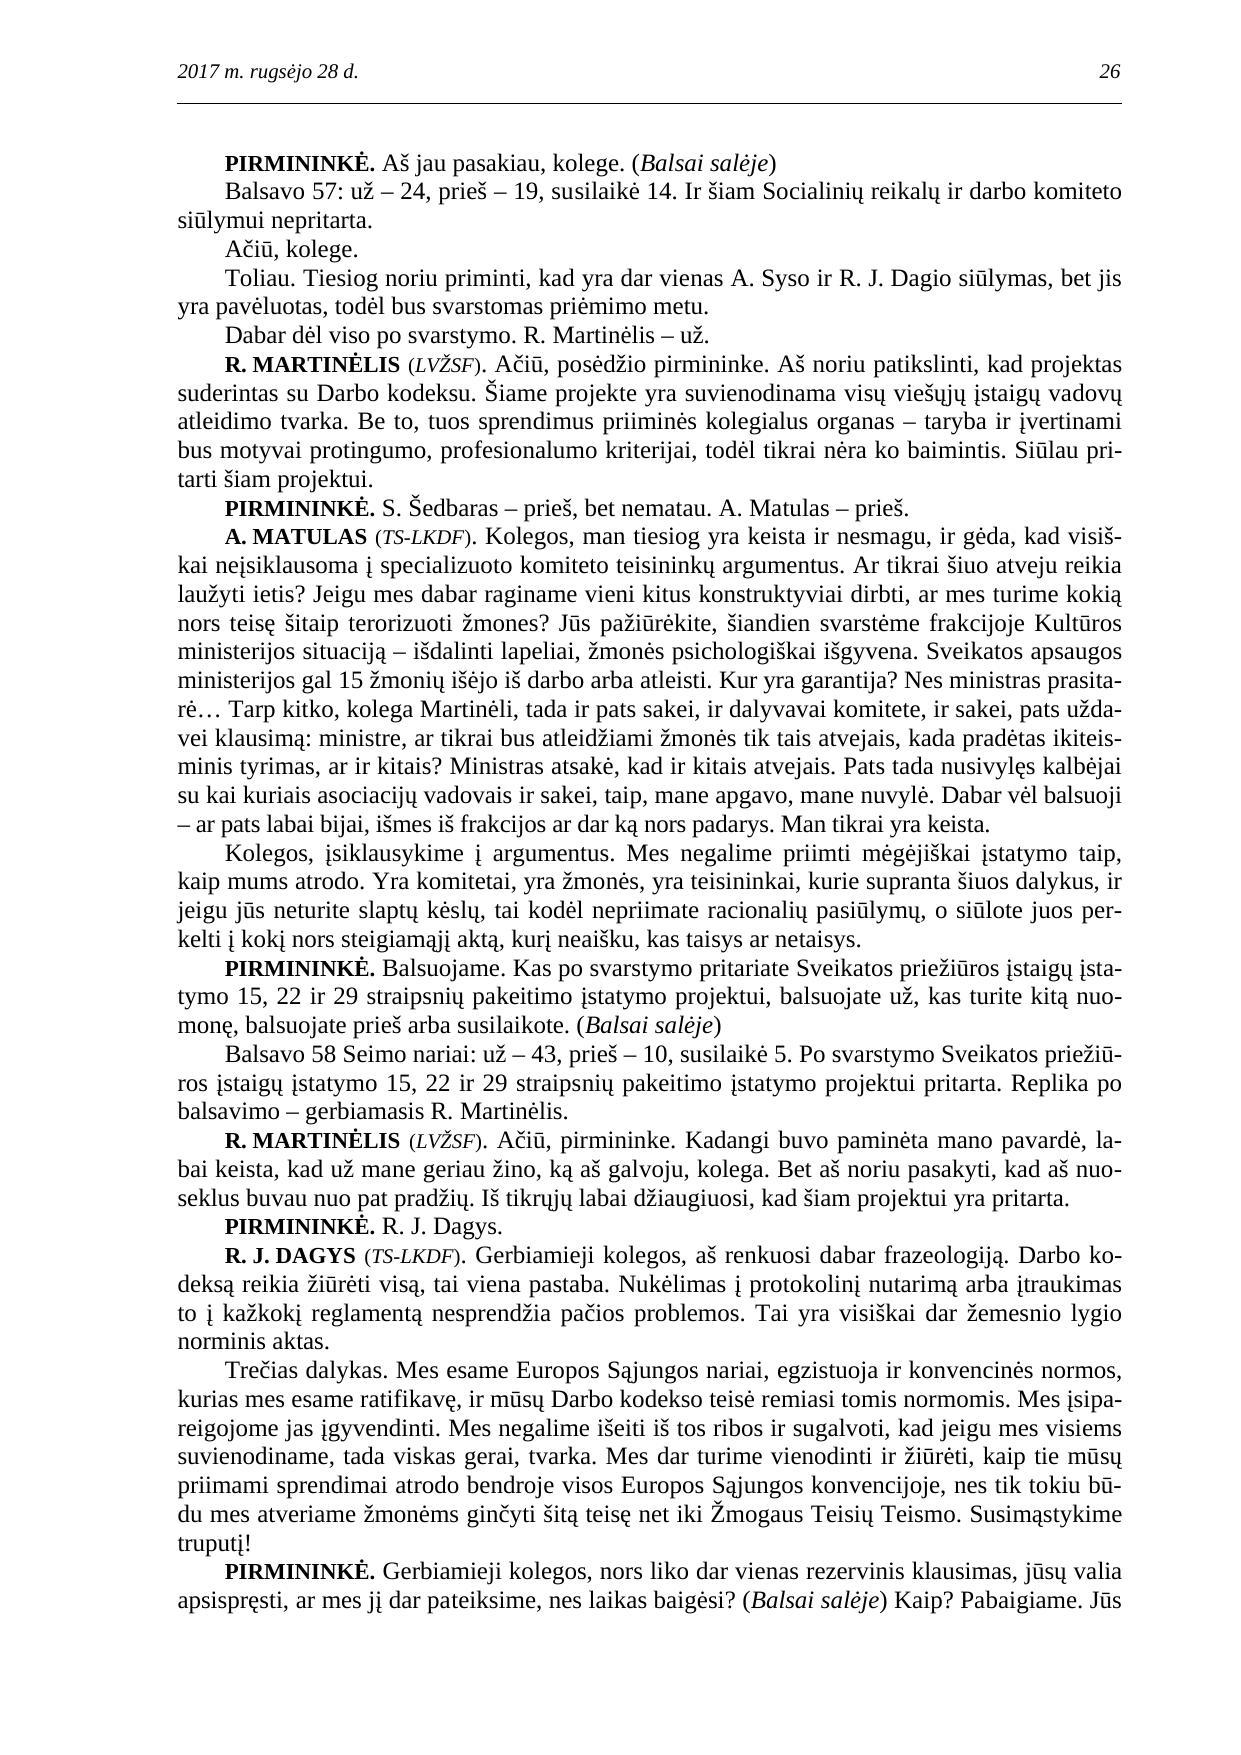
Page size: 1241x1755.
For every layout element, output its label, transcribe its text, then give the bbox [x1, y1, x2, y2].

text Bal­sa­vo 58 Sei­mo na­riai: už – 43, prieš – 10, su­si­lai­kė 5. Po svars­ty­mo Svei­ka­tos prie­žiū­ros įstai­gų įsta­ty­mo 15, 22 ir 29 straips­nių pa­kei­ti­mo įsta­ty­mo pro­jek­tui pri­tar­ta. Re­pli­ka po bal­sa­vi­mo – ger­bia­ma­sis R. Mar­ti­nė­lis. [177, 1039, 1122, 1125]
text R. J. DAGYS (TS-LKDF). Ger­bia­mie­ji ko­le­gos, aš ren­kuo­si da­bar fra­ze­o­lo­gi­ją. Dar­bo ko­dek­są rei­kia žiū­rė­ti vi­są, tai vie­na pa­sta­ba. Nu­kė­li­mas į pro­to­ko­li­nį nu­ta­ri­mą ar­ba įtrau­ki­mas to į kaž­ko­kį reg­la­men­tą ne­spren­džia pa­čios pro­ble­mos. Tai yra vi­siš­kai dar že­mes­nio ly­gio nor­mi­nis ak­tas. [177, 1240, 1122, 1355]
text A. MATULAS (TS-LKDF). Ko­le­gos, man tie­siog yra keis­ta ir ne­sma­gu, ir gė­da, kad vi­siš­kai ne­įsi­klau­so­ma į spe­cia­li­zuo­to ko­mi­te­to tei­si­nin­kų ar­gu­men­tus. Ar tik­rai šiuo at­ve­ju rei­kia lau­žy­ti ie­tis? Jei­gu mes da­bar ra­gi­na­me vie­ni ki­tus kon­struk­ty­viai dirb­ti, ar mes tu­ri­me ko­kią nors tei­sę ši­taip te­ro­ri­zuo­ti žmo­nes? Jūs pa­žiū­rė­ki­te, šian­dien svars­tė­me frak­ci­jo­je Kul­tū­ros mi­nis­te­ri­jos si­tu­a­ci­ją – iš­da­lin­ti la­pe­liai, žmo­nės psi­cho­lo­giš­kai iš­gy­ve­na. Svei­ka­tos ap­sau­gos mi­nis­te­ri­jos gal 15 žmo­nių iš­ėjo iš dar­bo ar­ba at­leis­ti. Kur yra ga­ran­ti­ja? Nes mi­nist­ras pra­si­ta­rė… Tarp kit­ko, ko­le­ga Mar­ti­nė­li, ta­da ir pats sa­kei, ir da­ly­va­vai ko­mi­te­te, ir sa­kei, pats už­da­vei klau­si­mą: mi­nist­re, ar tik­rai bus at­lei­džia­mi žmo­nės tik tais at­ve­jais, ka­da pra­dė­tas iki­teis­mi­nis ty­ri­mas, ar ir ki­tais? Mi­nist­ras at­sa­kė, kad ir ki­tais at­ve­jais. Pats ta­da nu­si­vy­lęs kal­bė­jai su kai ku­riais aso­cia­ci­jų va­do­vais ir sa­kei, taip, ma­ne ap­ga­vo, ma­ne nu­vy­lė. Da­bar vėl bal­suo­ji – ar pats la­bai bi­jai, iš­mes iš frak­ci­jos ar dar ką nors pa­da­rys. Man tik­rai yra keis­ta. [177, 521, 1122, 838]
text PIRMININKĖ. Aš jau pa­sa­kiau, ko­le­ge. (Bal­sai sa­lė­je) [177, 148, 1122, 176]
text R. MARTINĖLIS (LVŽSF). Ačiū, po­sė­džio pir­mi­nin­ke. Aš no­riu pa­tiks­lin­ti, kad pro­jek­tas su­de­rin­tas su Dar­bo ko­dek­su. Šia­me pro­jek­te yra su­vie­no­di­na­ma vi­sų vie­šų­jų įstai­gų va­do­vų at­lei­di­mo tvar­ka. Be to, tuos spren­di­mus pri­imi­nės ko­le­gia­lus or­ga­nas – ta­ry­ba ir įver­ti­na­mi bus mo­ty­vai pro­tin­gu­mo, pro­fe­sio­na­lu­mo kri­te­ri­jai, to­dėl tik­rai nė­ra ko bai­min­tis. Siū­lau pri­tar­ti šiam pro­jek­tui. [177, 349, 1122, 493]
text PIRMININKĖ. Bal­suo­ja­me. Kas po svars­ty­mo pri­ta­ria­te Svei­ka­tos prie­žiū­ros įstai­gų įsta­ty­mo 15, 22 ir 29 straips­nių pa­kei­ti­mo įsta­ty­mo pro­jek­tui, bal­suo­ja­te už, kas tu­ri­te ki­tą nuo­mo­nę, bal­suo­ja­te prieš ar­ba su­si­lai­ko­te. (Bal­sai sa­lė­je) [177, 953, 1122, 1039]
text Tre­čias da­ly­kas. Mes esa­me Eu­ro­pos Są­jun­gos na­riai, eg­zis­tuo­ja ir kon­ven­ci­nės nor­mos, ku­rias mes esa­me ra­ti­fi­ka­vę, ir mū­sų Dar­bo ko­dek­so tei­sė re­mia­si to­mis nor­mo­mis. Mes įsi­pa­rei­go­jo­me jas įgy­ven­din­ti. Mes ne­ga­li­me iš­ei­ti iš tos ri­bos ir su­gal­vo­ti, kad jei­gu mes vi­siems su­vie­no­di­na­me, ta­da vis­kas ge­rai, tvar­ka. Mes dar tu­ri­me vie­no­din­ti ir žiū­rė­ti, kaip tie mū­sų pri­ima­mi spren­di­mai at­ro­do ben­dro­je vi­sos Eu­ro­pos Są­jun­gos kon­ven­ci­jo­je, nes tik to­kiu bū­du mes at­ve­ria­me žmo­nėms gin­čy­ti ši­tą tei­sę net iki Žmo­gaus Tei­sių Teis­mo. Su­si­mąs­ty­ki­me tru­pu­tį! [177, 1355, 1122, 1556]
text To­liau. Tie­siog no­riu pri­min­ti, kad yra dar vie­nas A. Sy­so ir R. J. Da­gio siū­ly­mas, bet jis yra pa­vė­luo­tas, to­dėl bus svars­to­mas pri­ėmi­mo me­tu. [177, 263, 1122, 320]
text R. MARTINĖLIS (LVŽSF). Ačiū, pir­mi­nin­ke. Ka­dan­gi bu­vo pa­mi­nė­ta ma­no pa­var­dė, la­bai keis­ta, kad už ma­ne ge­riau ži­no, ką aš gal­vo­ju, ko­le­ga. Bet aš no­riu pa­sa­ky­ti, kad aš nuo­sek­lus bu­vau nuo pat pra­džių. Iš tik­rų­jų la­bai džiau­giuo­si, kad šiam pro­jek­tui yra pri­tar­ta. [177, 1125, 1122, 1211]
text Da­bar dėl vi­so po svars­ty­mo. R. Mar­ti­nė­lis – už. [177, 320, 1122, 349]
text PIRMININKĖ. R. J. Da­gys. [177, 1211, 1122, 1240]
text PIRMININKĖ. Ger­bia­mie­ji ko­le­gos, nors li­ko dar vie­nas re­zer­vi­nis klau­si­mas, jū­sų va­lia ap­si­spręs­ti, ar mes jį dar pa­teik­si­me, nes lai­kas bai­gė­si? (Bal­sai sa­lė­je) Kaip? Pa­bai­gia­me. Jūs [177, 1556, 1122, 1614]
text PIRMININKĖ. S. Šed­ba­ras – prieš, bet ne­ma­tau. A. Ma­tu­las – prieš. [177, 493, 1122, 521]
text Bal­sa­vo 57: už – 24, prieš – 19, su­si­lai­kė 14. Ir šiam So­cia­li­nių rei­ka­lų ir dar­bo ko­mi­te­to siū­ly­mui ne­pri­tar­ta. [177, 176, 1122, 234]
text Ko­le­gos, įsi­klau­sy­ki­me į ar­gu­men­tus. Mes ne­ga­li­me pri­im­ti mė­gė­jiš­kai įsta­ty­mo taip, kaip mums at­ro­do. Yra ko­mi­te­tai, yra žmo­nės, yra tei­si­nin­kai, ku­rie su­pran­ta šiuos da­ly­kus, ir jei­gu jūs ne­tu­ri­te slap­tų kės­lų, tai ko­dėl ne­pri­ima­te ra­cio­na­lių pa­siū­ly­mų, o siū­lo­te juos per­kel­ti į ko­kį nors stei­gia­mą­jį ak­tą, ku­rį ne­aiš­ku, kas tai­sys ar ne­tai­sys. [177, 838, 1122, 953]
text Ačiū, ko­le­ge. [177, 234, 1122, 263]
